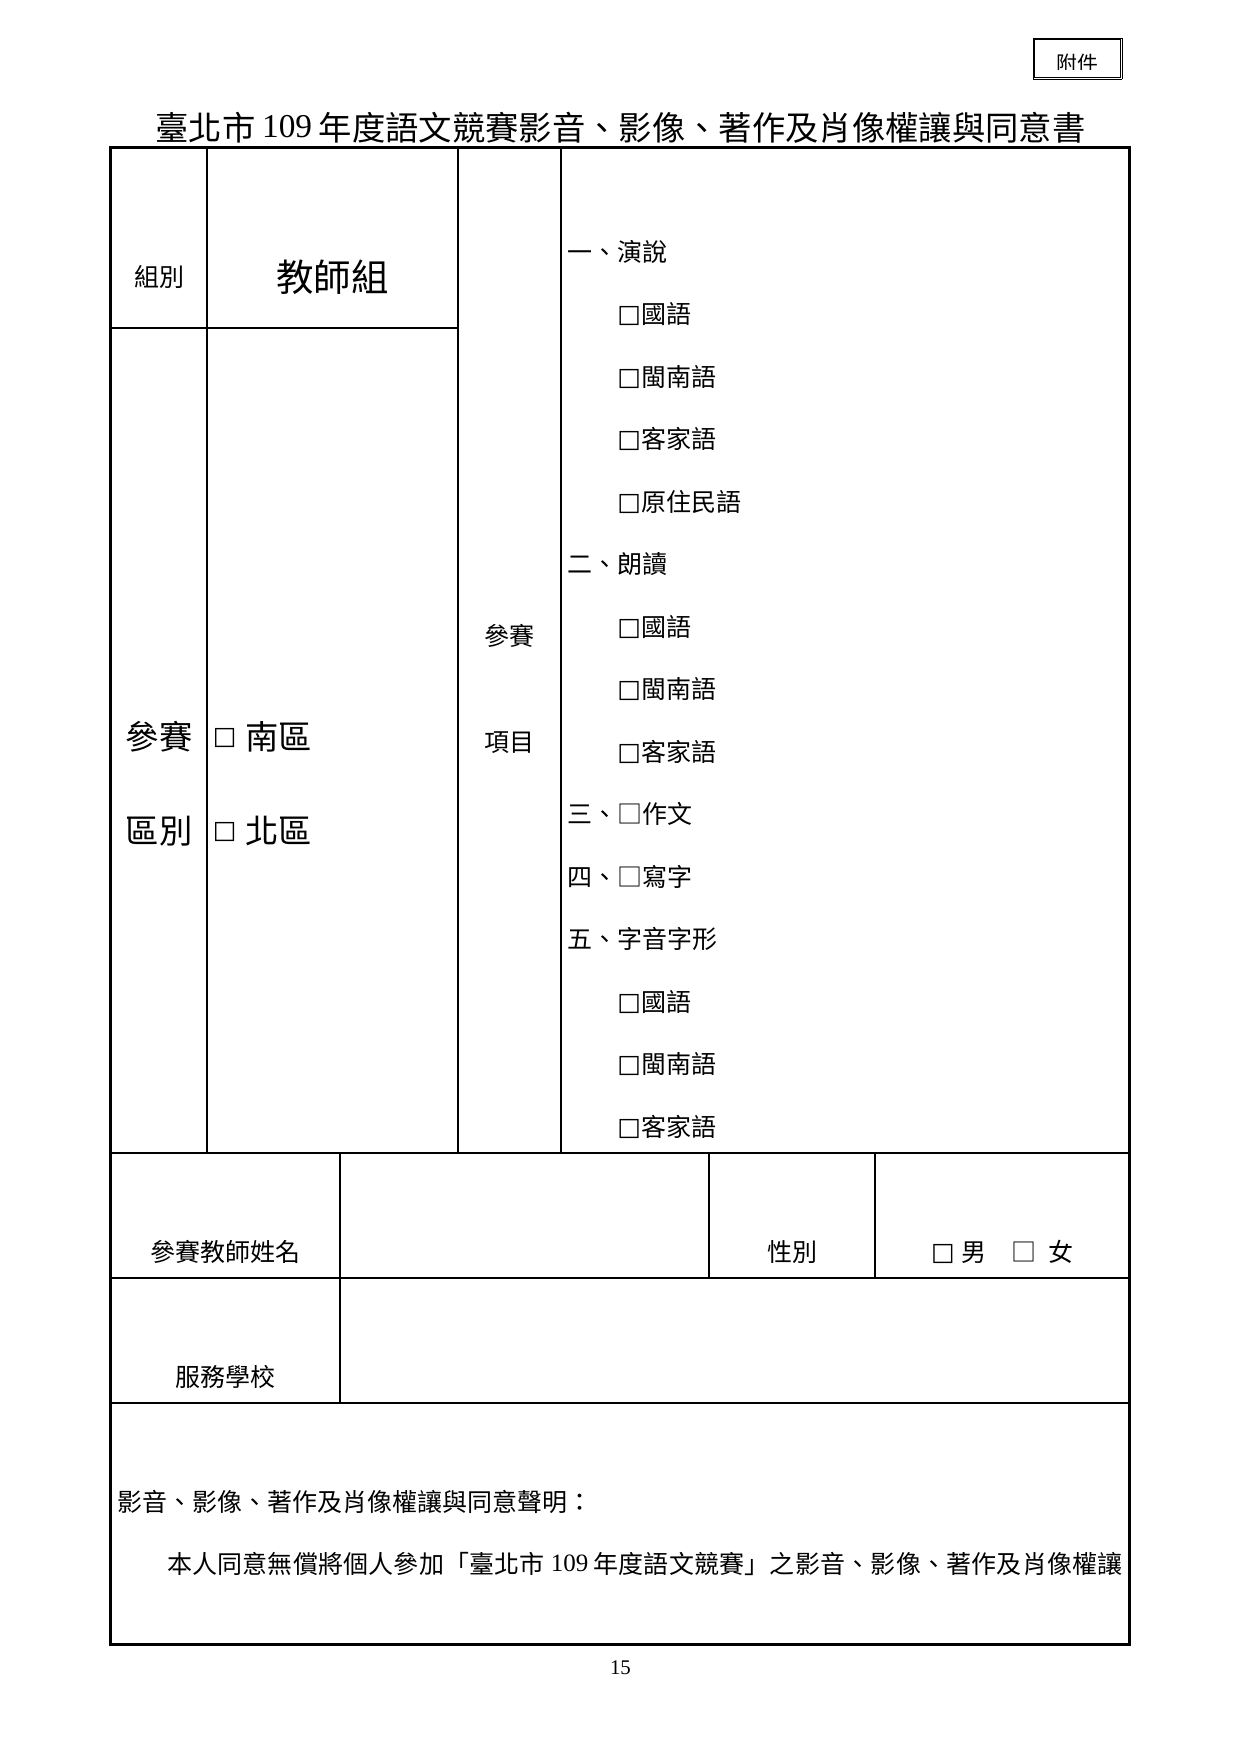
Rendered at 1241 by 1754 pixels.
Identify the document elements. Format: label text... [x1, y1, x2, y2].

text 附件3 [1059, 56, 1065, 70]
table_cell [341, 1154, 708, 1277]
table_header 參賽 項目 [459, 149, 560, 1152]
table_cell 服務學校 [112, 1279, 339, 1402]
table_cell [341, 1279, 1128, 1402]
table_header 組別 [112, 149, 206, 327]
table_cell □ 南區 □ 北區 [208, 329, 457, 1152]
table_cell □ 男 □ 女 [876, 1154, 1128, 1277]
table_cell 影音、影像、著作及肖像權讓與同意聲明： 本人同意無償將個人參加「臺北市109年度語文競賽」之影音、影像、著作及肖像權讓 [112, 1404, 1128, 1643]
table_cell 參賽 區別 [112, 329, 206, 1152]
text [1035, 40, 1120, 77]
table_header 一、演說 □國語 □閩南語 □客家語 □原住民語 二、朗讀 □國語 □閩南語 □客家語 三、□作文 四、□寫字 五、字音字形 □國語 □閩南語 □客家語 [562, 149, 1128, 1152]
table_header 教師組 [208, 149, 457, 327]
table_cell 性別 [710, 1154, 874, 1277]
table_cell 參賽教師姓名 [112, 1154, 339, 1277]
text 附件3 [1050, 47, 1105, 70]
text 臺北市109年度語文競賽影音、影像、著作及肖像權讓與同意書 [118, 84, 1122, 146]
